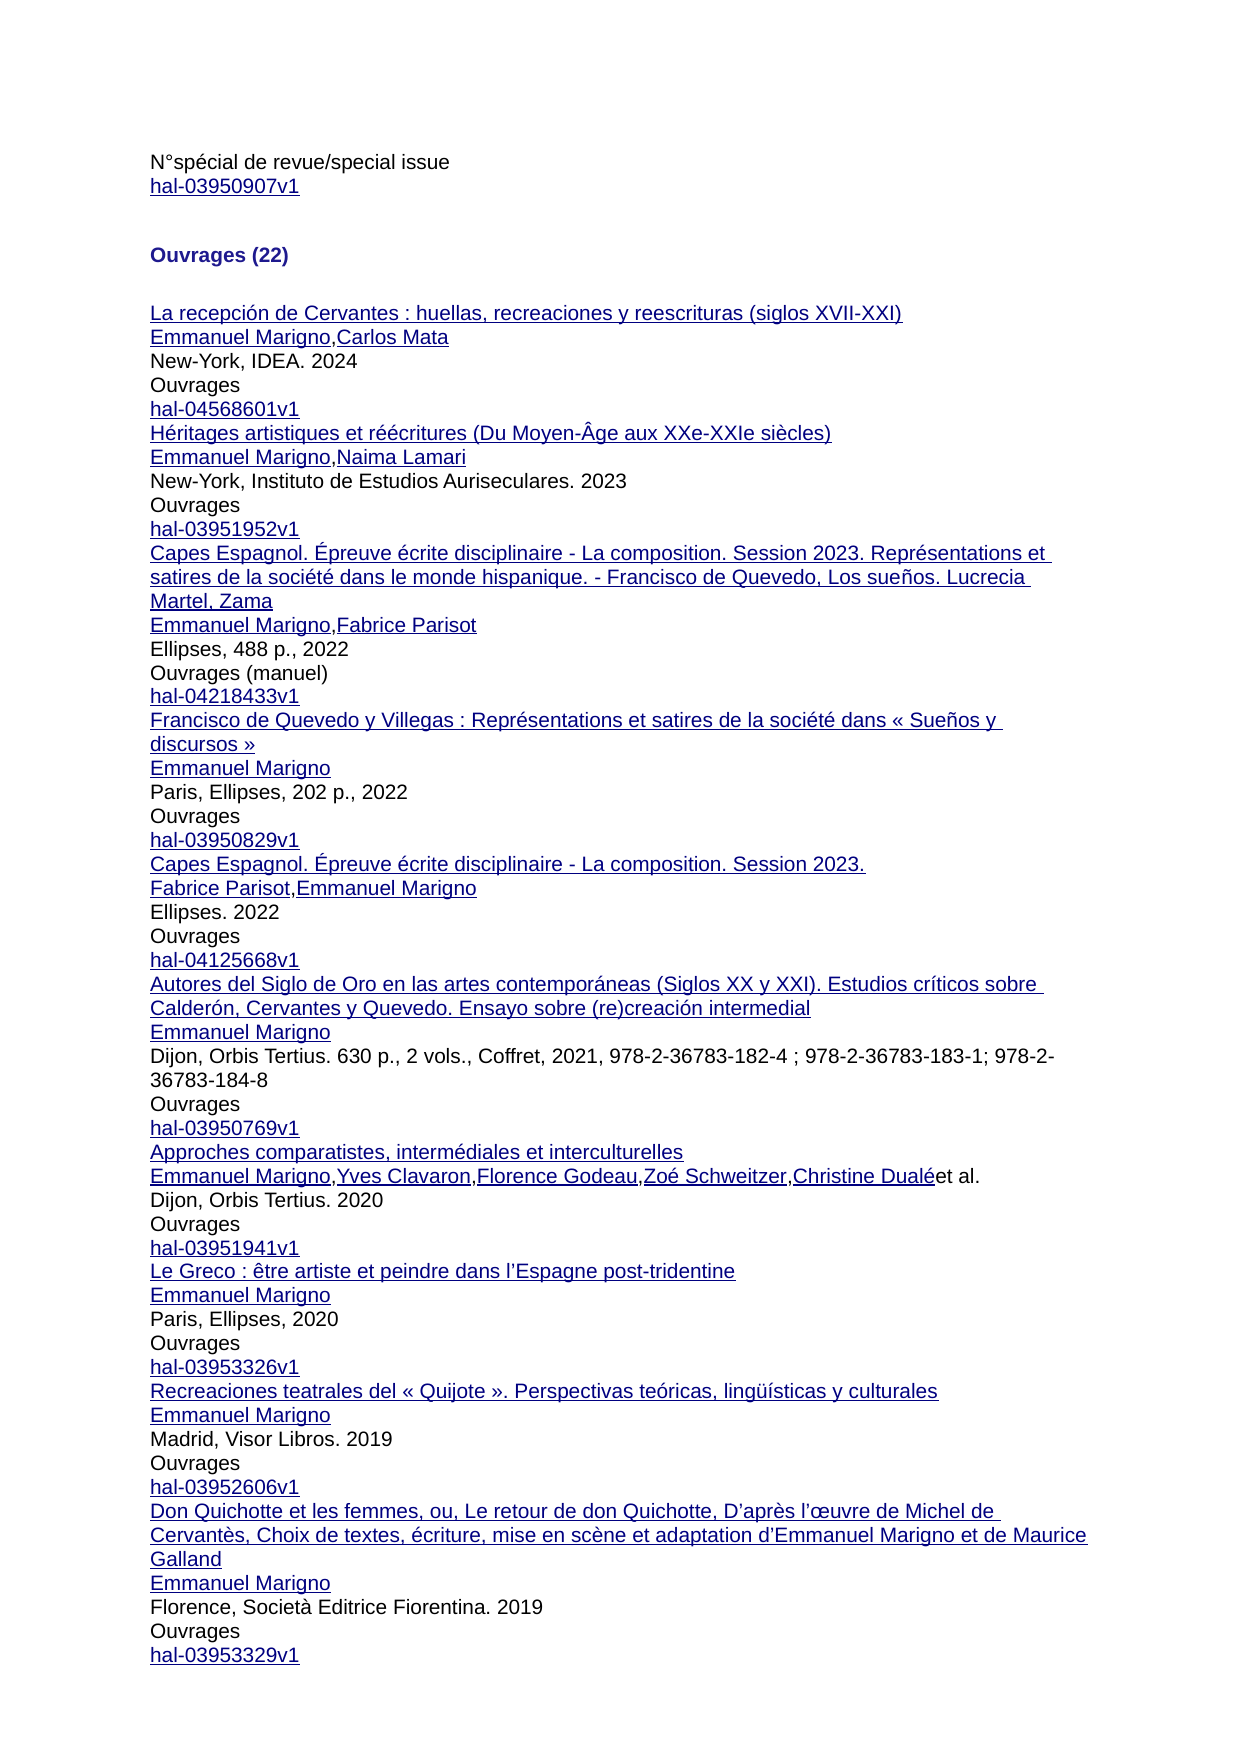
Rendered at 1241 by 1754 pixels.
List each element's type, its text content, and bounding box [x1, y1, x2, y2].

table_header La recepción de Cervantes : huellas, recreaciones y reescrituras (siglos XVII-XXI) Emmanuel Marigno,Carlos Mata New-York, IDEA. 2024 Ouvrages hal-04568601v1 [150, 301, 1090, 421]
table_cell Recreaciones teatrales del « Quijote ». Perspectivas teóricas, lingüísticas y culturales Emmanuel Marigno Madrid, Visor Libros. 2019 Ouvrages hal-03952606v1 [150, 1379, 1090, 1499]
table_cell Autores del Siglo de Oro en las artes contemporáneas (Siglos XX y XXI). Estudios críticos sobre Calderón, Cervantes y Quevedo. Ensayo sobre (re)creación intermedial Emmanuel Marigno Dijon, Orbis Tertius. 630 p., 2 vols., Coffret, 2021, 978-2-36783-182-4 ; 978-2-36783-183-1; 978-2-36783-184-8 Ouvrages hal-03950769v1 [150, 972, 1090, 1139]
table_cell Héritages artistiques et réécritures (Du Moyen-Âge aux XXe-XXIe siècles) Emmanuel Marigno,Naima Lamari New-York, Instituto de Estudios Auriseculares. 2023 Ouvrages hal-03951952v1 [150, 421, 1090, 541]
table_cell Francisco de Quevedo y Villegas : Représentations et satires de la société dans « Sueños y discursos » Emmanuel Marigno Paris, Ellipses, 202 p., 2022 Ouvrages hal-03950829v1 [150, 708, 1090, 852]
table_cell Approches comparatistes, intermédiales et interculturelles Emmanuel Marigno,Yves Clavaron,Florence Godeau,Zoé Schweitzer,Christine Dualéet al. Dijon, Orbis Tertius. 2020 Ouvrages hal-03951941v1 [150, 1140, 1090, 1259]
table_cell Le Greco : être artiste et peindre dans l’Espagne post-tridentine Emmanuel Marigno Paris, Ellipses, 2020 Ouvrages hal-03953326v1 [150, 1259, 1090, 1379]
subtitle Ouvrages (22) [150, 243, 1090, 267]
table_cell Capes Espagnol. Épreuve écrite disciplinaire - La composition. Session 2023. Représentations et satires de la société dans le monde hispanique. - Francisco de Quevedo, Los sueños. Lucrecia Martel, Zama Emmanuel Marigno,Fabrice Parisot Ellipses, 488 p., 2022 Ouvrages (manuel) hal-04218433v1 [150, 541, 1090, 708]
table_cell N°spécial de revue/special issue hal-03950907v1 [150, 150, 1090, 198]
table_cell Capes Espagnol. Épreuve écrite disciplinaire - La composition. Session 2023. Fabrice Parisot,Emmanuel Marigno Ellipses. 2022 Ouvrages hal-04125668v1 [150, 852, 1090, 972]
table_cell Don Quichotte et les femmes, ou, Le retour de don Quichotte, D’après l’œuvre de Michel de Cervantès, Choix de textes, écriture, mise en scène et adaptation d’Emmanuel Marigno et de Maurice Galland Emmanuel Marigno Florence, Società Editrice Fiorentina. 2019 Ouvrages hal-03953329v1 [150, 1499, 1090, 1667]
